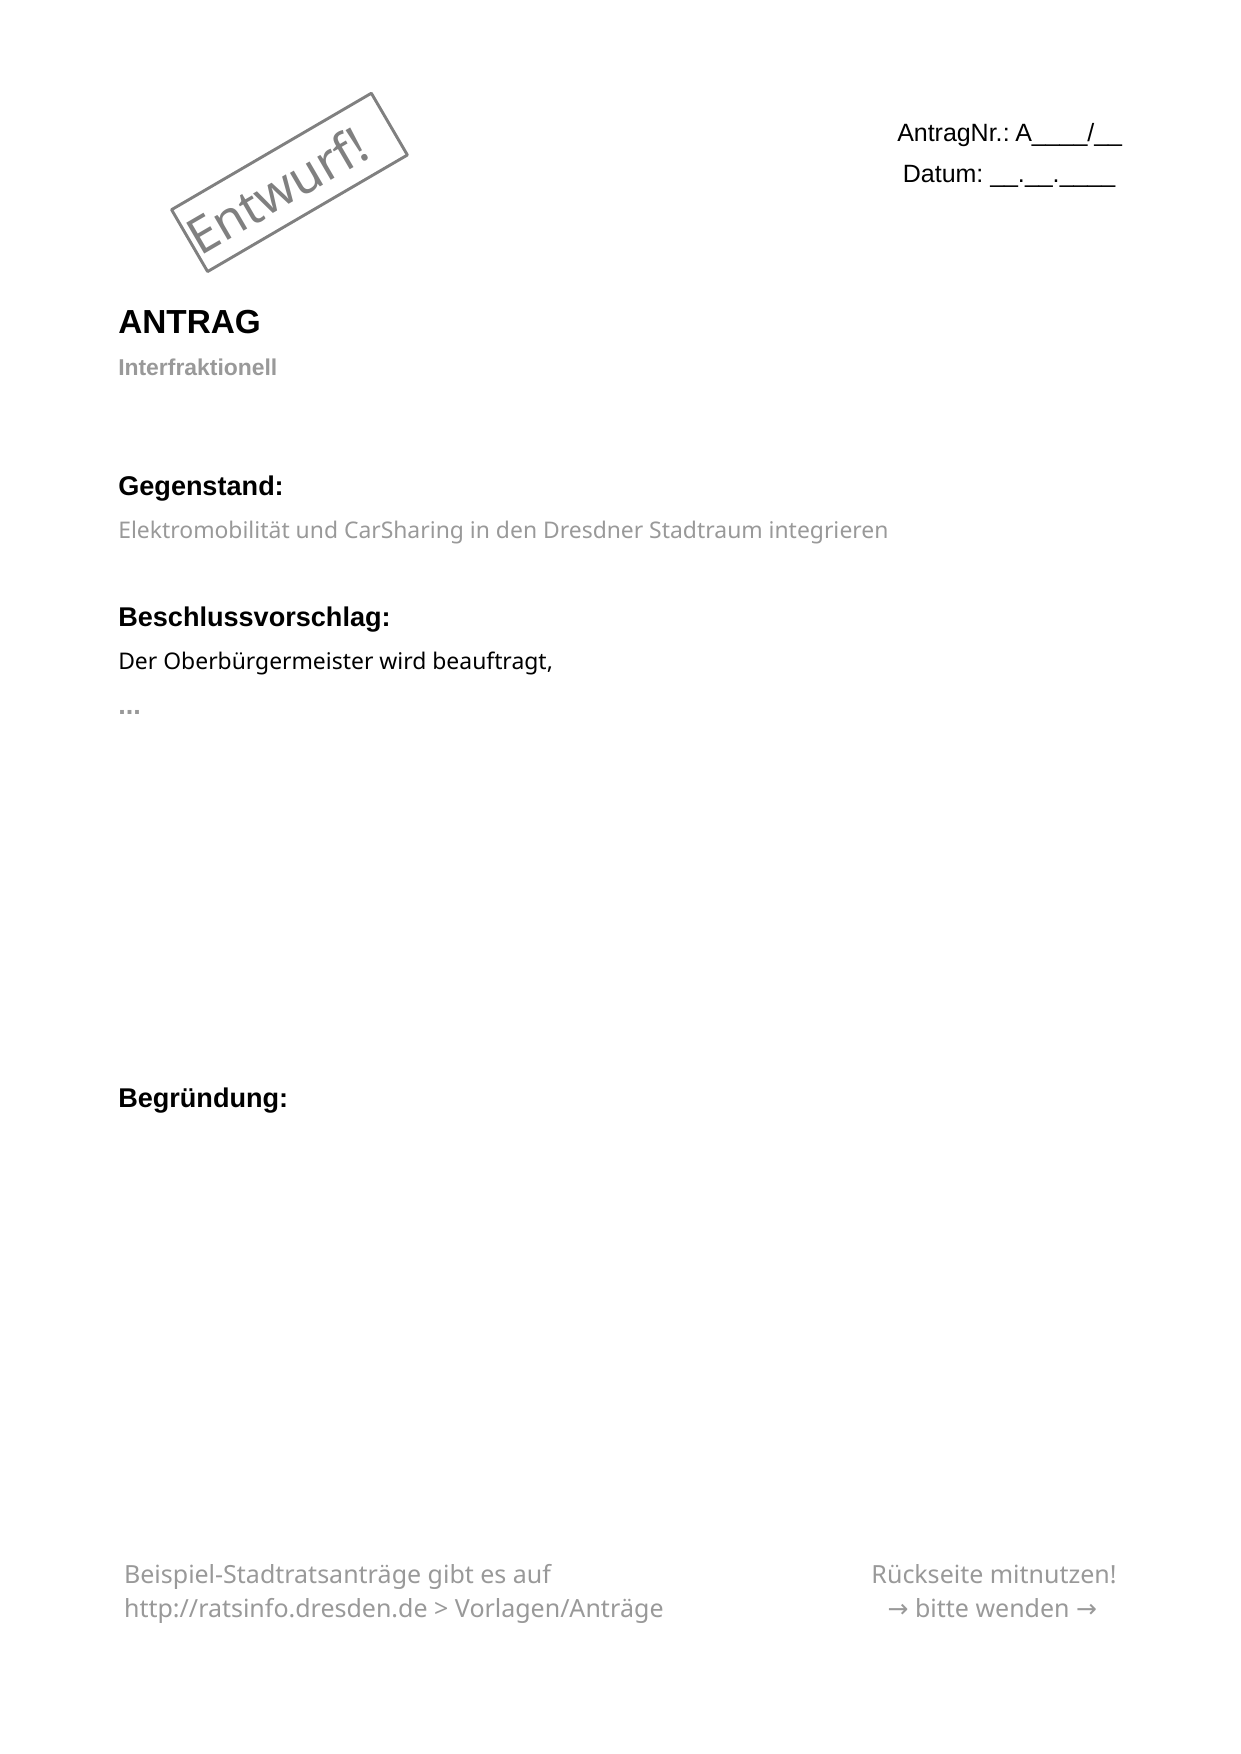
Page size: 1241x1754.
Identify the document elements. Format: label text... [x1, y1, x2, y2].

text Datum: __.__.____ [118, 159, 253, 188]
text Der Oberbürgermeister wird beauftragt, [118, 645, 1122, 676]
text Elektromobilität und CarSharing in den Dresdner Stadtraum integrieren [118, 514, 1122, 545]
text Gegenstand: [118, 470, 1122, 501]
text [118, 118, 324, 147]
text Beschlussvorschlag: [118, 601, 1122, 632]
text [284, 118, 400, 147]
text ... [118, 689, 1122, 720]
text Interfraktionell [118, 353, 1122, 380]
text Begründung: [118, 1082, 1122, 1114]
text AntragNr.: A____/__ [389, 118, 1122, 147]
text Datum: __.__.____ [356, 159, 1122, 188]
text Datum: __.__.____ [214, 159, 395, 188]
text ANTRAG [118, 302, 1122, 341]
